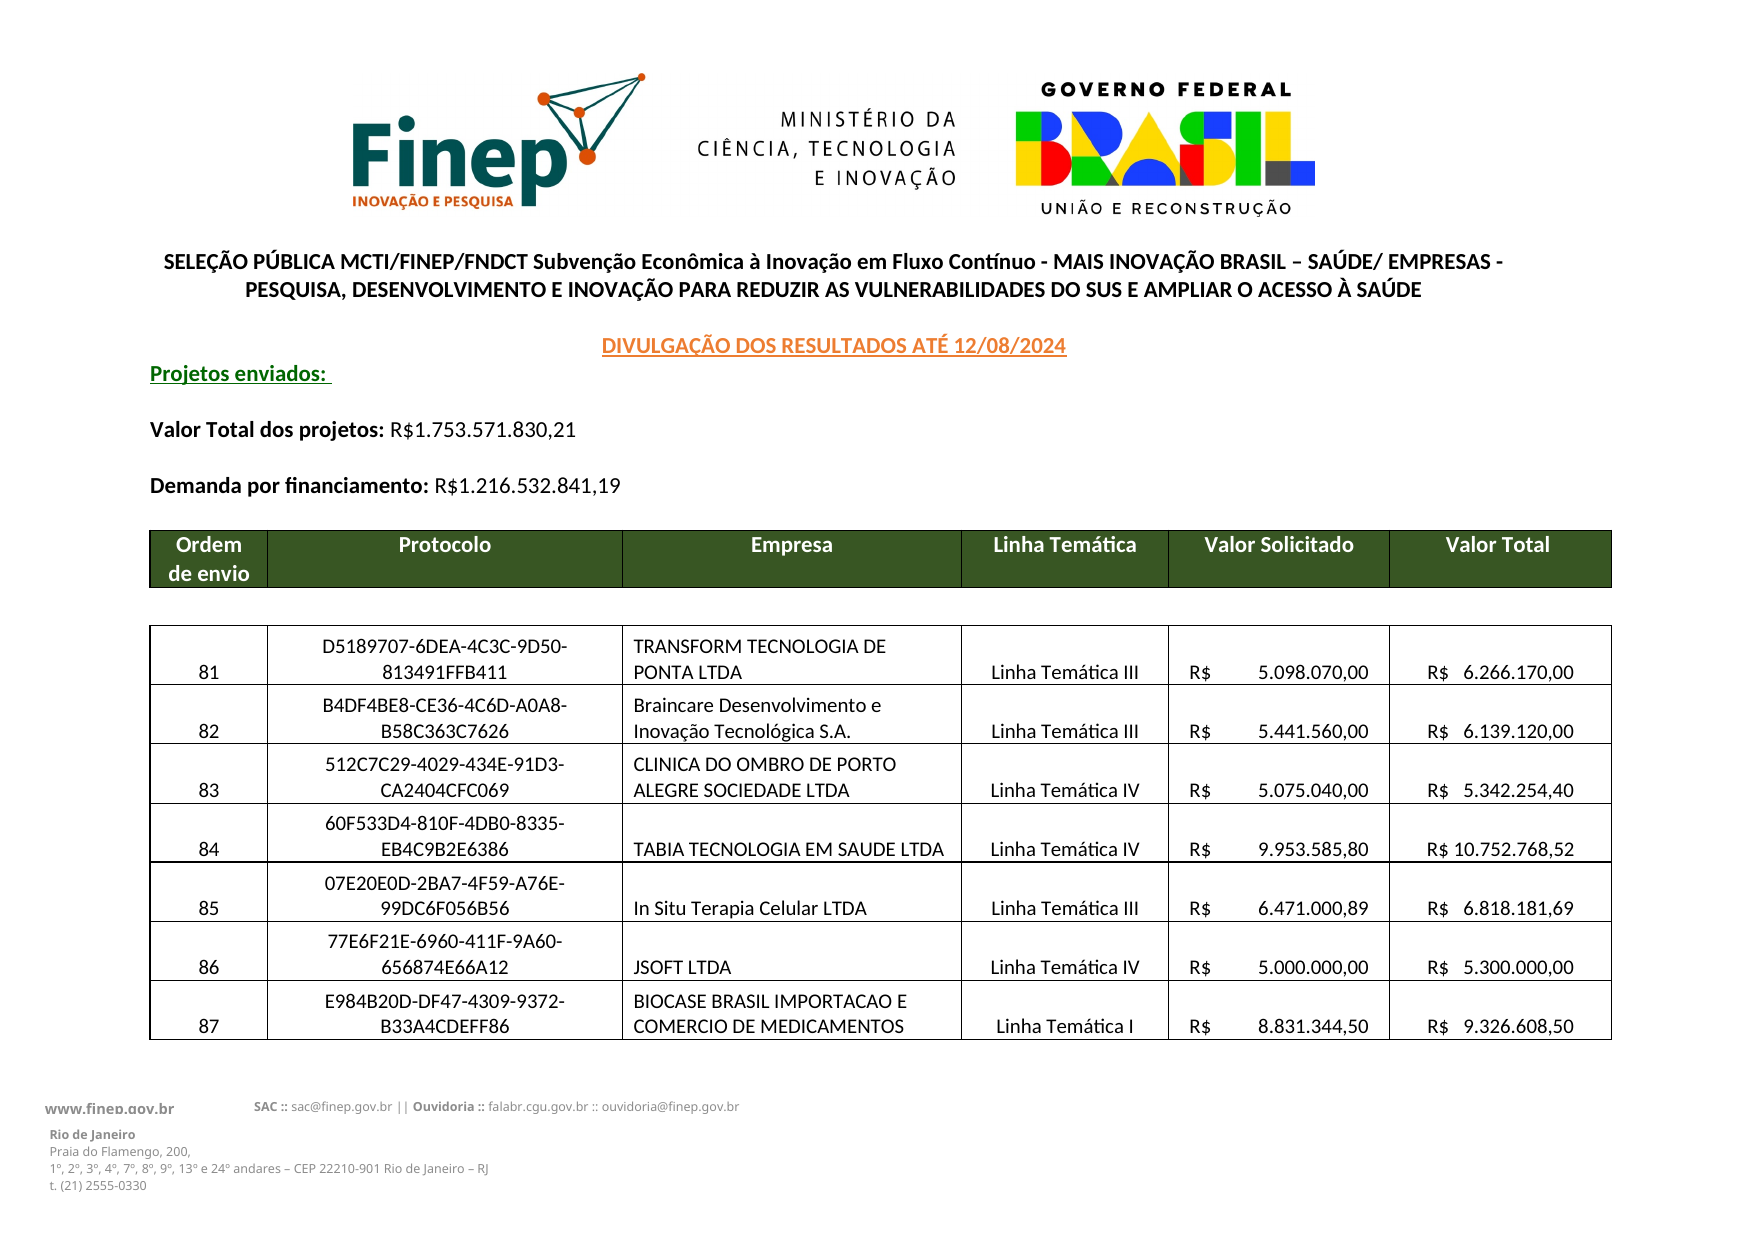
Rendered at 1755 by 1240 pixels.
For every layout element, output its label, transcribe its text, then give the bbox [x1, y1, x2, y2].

table_cell R$ 5.441.560,00 [1169, 685, 1389, 743]
table_cell Braincare Desenvolvimento e Inovação Tecnológica S.A. [623, 685, 961, 743]
table_cell 87 [151, 981, 267, 1039]
table_cell R$ 6.266.170,00 [1390, 626, 1611, 684]
table_cell Linha Temática IV [962, 804, 1168, 861]
table_cell Linha Temática III [962, 685, 1168, 743]
table_cell 85 [151, 863, 267, 921]
table_cell Linha Temática III [962, 863, 1168, 921]
table_cell R$ 10.752.768,52 [1390, 804, 1611, 861]
table_cell R$ 5.342.254,40 [1390, 744, 1611, 802]
table_cell Linha Temática I [962, 981, 1168, 1039]
table_cell 86 [151, 922, 267, 979]
table_cell TRANSFORM TECNOLOGIA DE PONTA LTDA [623, 626, 961, 684]
table_cell 84 [151, 804, 267, 861]
table_cell 512C7C29-4029-434E-91D3-CA2404CFC069 [268, 744, 622, 802]
table_cell BIOCASE BRASIL IMPORTACAO E COMERCIO DE MEDICAMENTOS [623, 981, 961, 1039]
table_cell B4DF4BE8-CE36-4C6D-A0A8-B58C363C7626 [268, 685, 622, 743]
table_cell R$ 6.139.120,00 [1390, 685, 1611, 743]
table_cell D5189707-6DEA-4C3C-9D50-813491FFB411 [268, 626, 622, 684]
table_cell 81 [151, 626, 267, 684]
table_cell Linha Temática III [962, 626, 1168, 684]
table_cell E984B20D-DF47-4309-9372-B33A4CDEFF86 [268, 981, 622, 1039]
table_cell R$ 9.326.608,50 [1390, 981, 1611, 1039]
table_cell 77E6F21E-6960-411F-9A60-656874E66A12 [268, 922, 622, 979]
table_cell R$ 5.300.000,00 [1390, 922, 1611, 979]
table_cell 60F533D4-810F-4DB0-8335-EB4C9B2E6386 [268, 804, 622, 861]
table_cell R$ 9.953.585,80 [1169, 804, 1389, 861]
table_cell In Situ Terapia Celular LTDA [623, 863, 961, 921]
table_cell Linha Temática IV [962, 744, 1168, 802]
table_cell TABIA TECNOLOGIA EM SAUDE LTDA [623, 804, 961, 861]
table_cell R$ 8.831.344,50 [1169, 981, 1389, 1039]
table_cell JSOFT LTDA [623, 922, 961, 979]
table_cell R$ 5.075.040,00 [1169, 744, 1389, 802]
table_cell 07E20E0D-2BA7-4F59-A76E-99DC6F056B56 [268, 863, 622, 921]
table_cell 82 [151, 685, 267, 743]
table_cell R$ 6.818.181,69 [1390, 863, 1611, 921]
table_cell CLINICA DO OMBRO DE PORTO ALEGRE SOCIEDADE LTDA [623, 744, 961, 802]
table_cell Linha Temática IV [962, 922, 1168, 979]
table_cell R$ 5.000.000,00 [1169, 922, 1389, 979]
table_cell R$ 5.098.070,00 [1169, 626, 1389, 684]
table_cell 83 [151, 744, 267, 802]
table_cell R$ 6.471.000,89 [1169, 863, 1389, 921]
